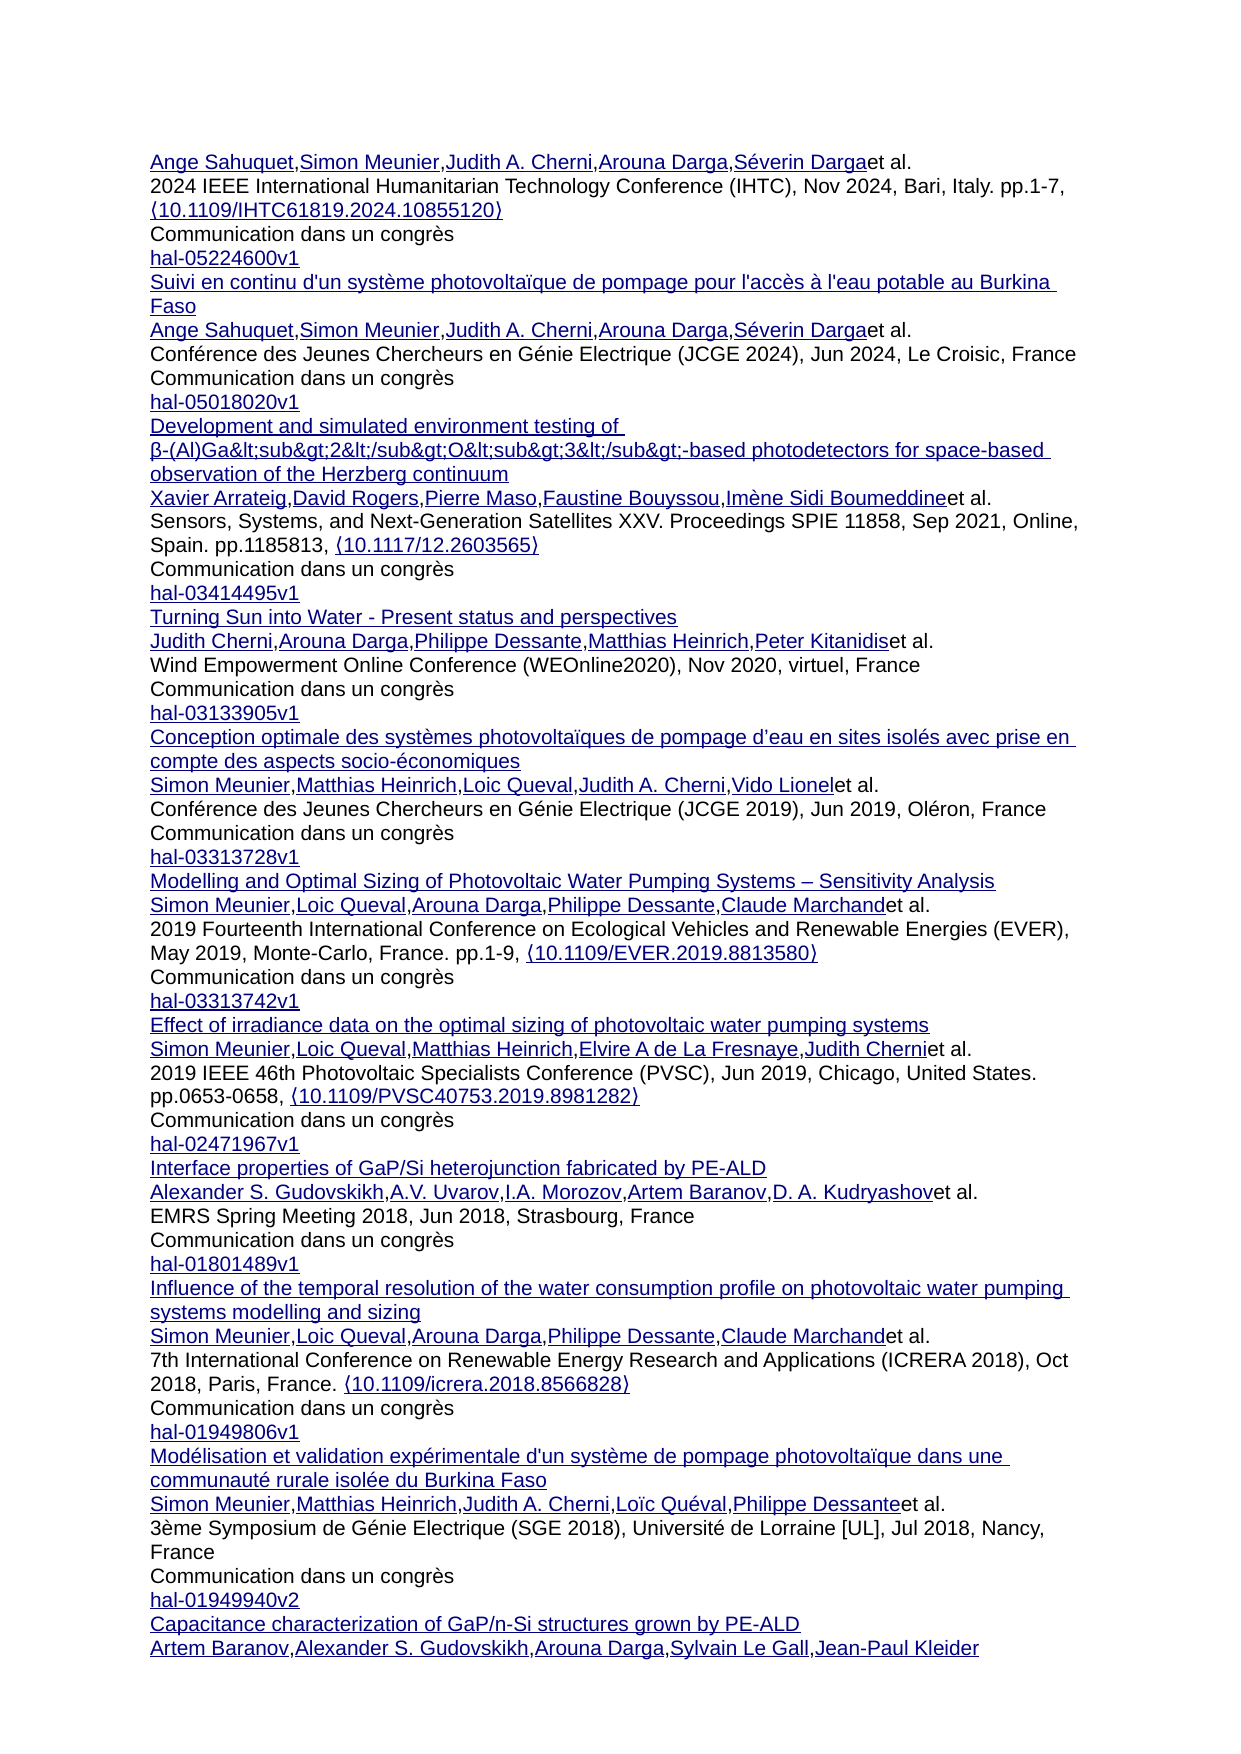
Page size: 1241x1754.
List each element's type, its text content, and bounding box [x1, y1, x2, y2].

table_cell Modelling and Optimal Sizing of Photovoltaic Water Pumping Systems – Sensitivity Analysis Simon Meunier,Loic Queval,Arouna Darga,Philippe Dessante,Claude Marchandet al. 2019 Fourteenth International Conference on Ecological Vehicles and Renewable Energies (EVER), May 2019, Monte-Carlo, France. pp.1-9, ⟨10.1109/EVER.2019.8813580⟩ Communication dans un congrès hal-03313742v1 [150, 869, 1090, 1012]
table_cell Modélisation et validation expérimentale d'un système de pompage photovoltaïque dans une communauté rurale isolée du Burkina Faso Simon Meunier,Matthias Heinrich,Judith A. Cherni,Loïc Quéval,Philippe Dessanteet al. 3ème Symposium de Génie Electrique (SGE 2018), Université de Lorraine [UL], Jul 2018, Nancy, France Communication dans un congrès hal-01949940v2 [150, 1444, 1090, 1611]
table_cell Interface properties of GaP/Si heterojunction fabricated by PE-ALD Alexander S. Gudovskikh,A.V. Uvarov,I.A. Morozov,Artem Baranov,D. A. Kudryashovet al. EMRS Spring Meeting 2018, Jun 2018, Strasbourg, France Communication dans un congrès hal-01801489v1 [150, 1156, 1090, 1276]
table_cell Suivi en continu d'un système photovoltaïque de pompage pour l'accès à l'eau potable au Burkina Faso Ange Sahuquet,Simon Meunier,Judith A. Cherni,Arouna Darga,Séverin Dargaet al. Conférence des Jeunes Chercheurs en Génie Electrique (JCGE 2024), Jun 2024, Le Croisic, France Communication dans un congrès hal-05018020v1 [150, 270, 1090, 413]
table_header Ange Sahuquet,Simon Meunier,Judith A. Cherni,Arouna Darga,Séverin Dargaet al. 2024 IEEE International Humanitarian Technology Conference (IHTC), Nov 2024, Bari, Italy. pp.1-7, ⟨10.1109/IHTC61819.2024.10855120⟩ Communication dans un congrès hal-05224600v1 [150, 150, 1090, 270]
table_cell Effect of irradiance data on the optimal sizing of photovoltaic water pumping systems Simon Meunier,Loic Queval,Matthias Heinrich,Elvire A de La Fresnaye,Judith Cherniet al. 2019 IEEE 46th Photovoltaic Specialists Conference (PVSC), Jun 2019, Chicago, United States. pp.0653-0658, ⟨10.1109/PVSC40753.2019.8981282⟩ Communication dans un congrès hal-02471967v1 [150, 1013, 1090, 1156]
table_cell Conception optimale des systèmes photovoltaïques de pompage d’eau en sites isolés avec prise en compte des aspects socio-économiques Simon Meunier,Matthias Heinrich,Loic Queval,Judith A. Cherni,Vido Lionelet al. Conférence des Jeunes Chercheurs en Génie Electrique (JCGE 2019), Jun 2019, Oléron, France Communication dans un congrès hal-03313728v1 [150, 725, 1090, 869]
table_cell Development and simulated environment testing of β-(Al)Ga&lt;sub&gt;2&lt;/sub&gt;O&lt;sub&gt;3&lt;/sub&gt;-based photodetectors for space-based observation of the Herzberg continuum Xavier Arrateig,David Rogers,Pierre Maso,Faustine Bouyssou,Imène Sidi Boumeddineet al. Sensors, Systems, and Next-Generation Satellites XXV. Proceedings SPIE 11858, Sep 2021, Online, Spain. pp.1185813, ⟨10.1117/12.2603565⟩ Communication dans un congrès hal-03414495v1 [150, 414, 1090, 605]
table_cell Capacitance characterization of GaP/n-Si structures grown by PE-ALD Artem Baranov,Alexander S. Gudovskikh,Arouna Darga,Sylvain Le Gall,Jean-Paul Kleider [150, 1611, 1090, 1659]
table_cell Influence of the temporal resolution of the water consumption profile on photovoltaic water pumping systems modelling and sizing Simon Meunier,Loic Queval,Arouna Darga,Philippe Dessante,Claude Marchandet al. 7th International Conference on Renewable Energy Research and Applications (ICRERA 2018), Oct 2018, Paris, France. ⟨10.1109/icrera.2018.8566828⟩ Communication dans un congrès hal-01949806v1 [150, 1276, 1090, 1444]
table_cell Turning Sun into Water - Present status and perspectives Judith Cherni,Arouna Darga,Philippe Dessante,Matthias Heinrich,Peter Kitanidiset al. Wind Empowerment Online Conference (WEOnline2020), Nov 2020, virtuel, France Communication dans un congrès hal-03133905v1 [150, 605, 1090, 725]
